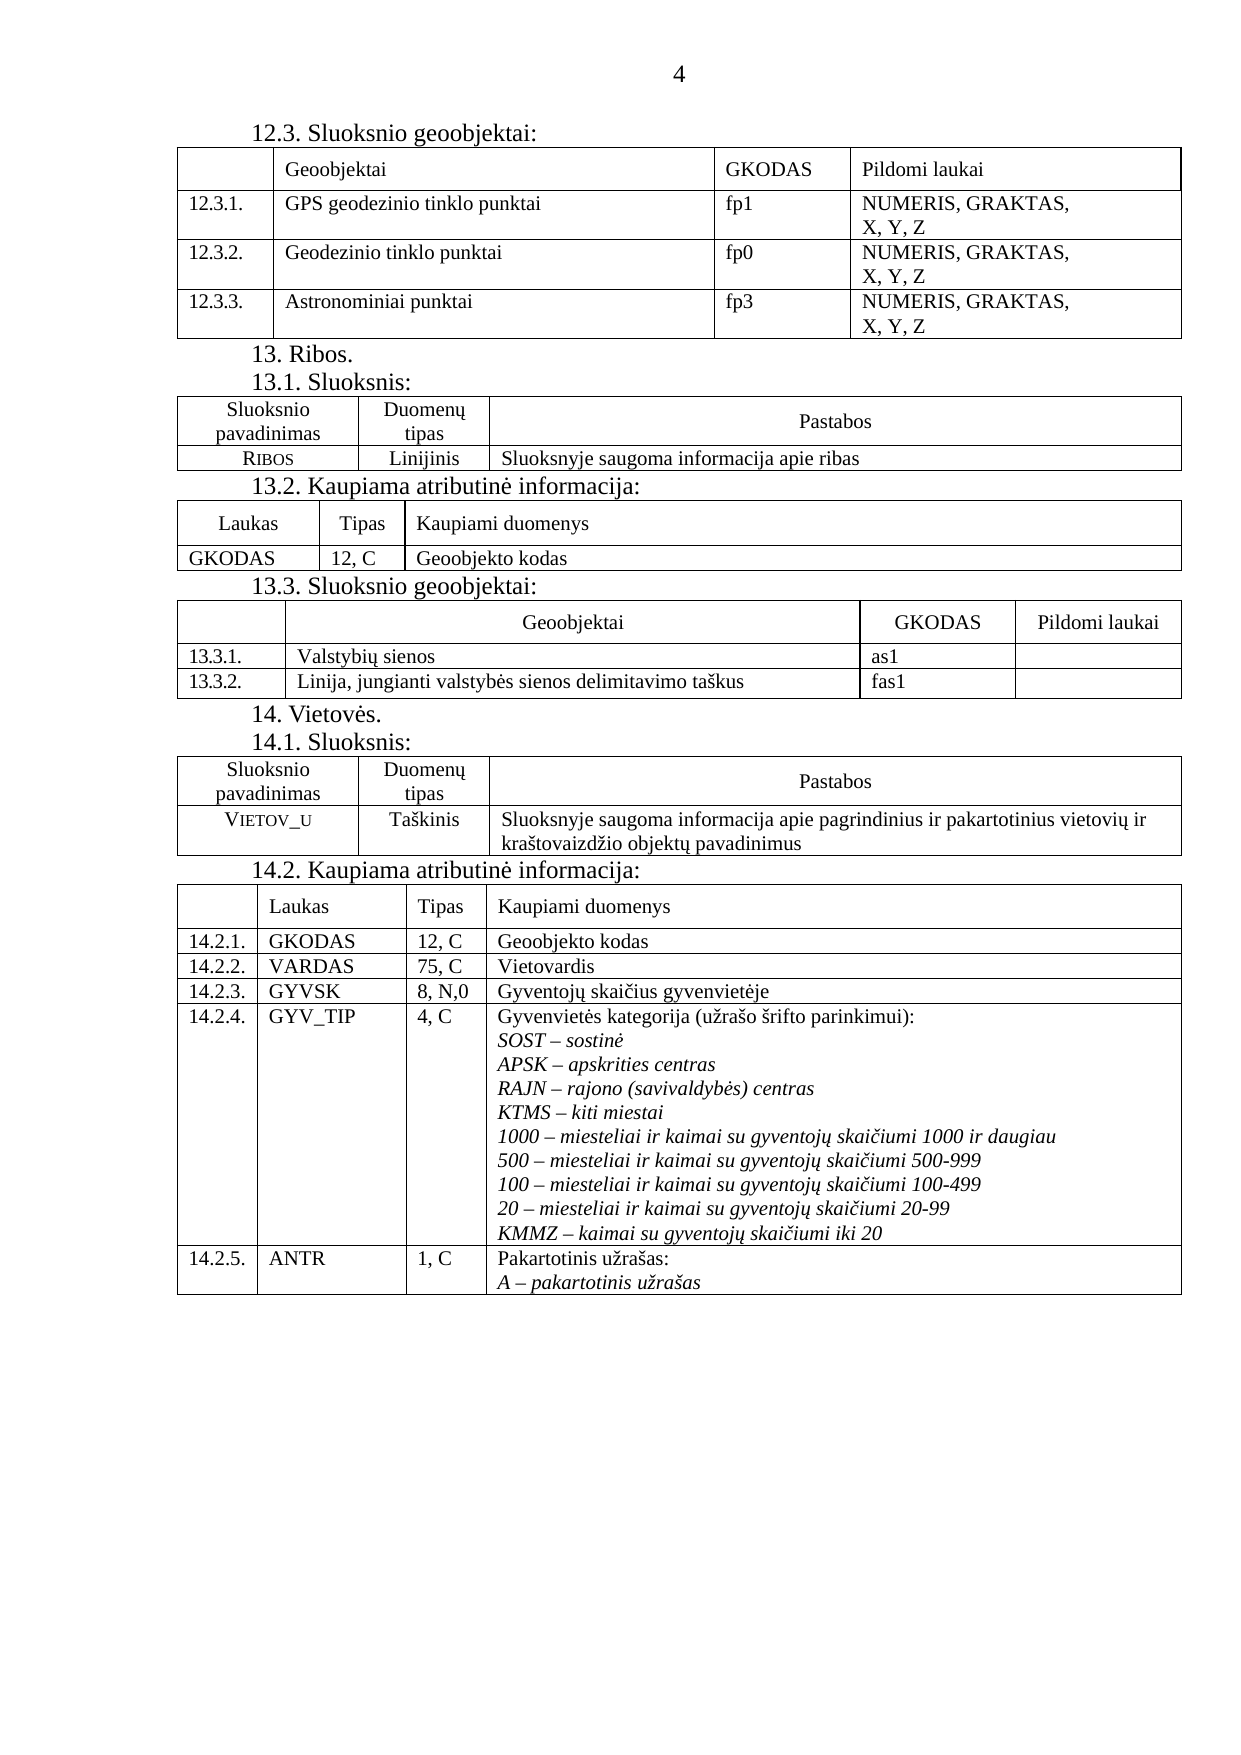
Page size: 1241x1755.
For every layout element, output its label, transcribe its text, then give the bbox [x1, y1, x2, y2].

table_cell Gyvenvietės kategorija (užrašo šrifto parinkimui): SOST – sostinė APSK – apskrities centras RAJN – rajono (savivaldybės) centras KTMS – kiti miestai 1000 – miesteliai ir kaimai su gyventojų skaičiumi 1000 ir daugiau 500 – miesteliai ir kaimai su gyventojų skaičiumi 500-999 100 – miesteliai ir kaimai su gyventojų skaičiumi 100-499 20 – miesteliai ir kaimai su gyventojų skaičiumi 20-99 KMMZ – kaimai su gyventojų skaičiumi iki 20 [487, 1004, 1181, 1244]
table_header Tipas [320, 501, 404, 545]
table_cell Geodezinio tinklo punktai [274, 240, 714, 288]
table_cell 12.3.1. [178, 191, 273, 239]
table_cell [1016, 669, 1181, 698]
table_cell 12, C [407, 929, 486, 953]
table_header Sluoksnio pavadinimas [178, 397, 358, 445]
text 13.1. Sluoksnis: [177, 367, 1181, 396]
subtitle 14.2. Kaupiama atributinė informacija: [177, 856, 1181, 884]
table_cell VARDAS [258, 954, 406, 978]
table_cell Geoobjekto kodas [406, 546, 1181, 570]
table_cell 14.2.3. [178, 979, 257, 1003]
table_cell Geoobjekto kodas [487, 929, 1181, 953]
table_cell as1 [861, 644, 1015, 668]
table_cell Gyventojų skaičius gyvenvietėje [487, 979, 1181, 1003]
table_cell 8, N,0 [407, 979, 486, 1003]
table_cell Valstybių sienos [286, 644, 859, 668]
table_cell 4, C [407, 1004, 486, 1244]
table_cell 14.2.4. [178, 1004, 257, 1244]
table_cell Taškinis [359, 806, 489, 854]
table_cell 75, C [407, 954, 486, 978]
table_cell 13.3.1. [178, 644, 285, 668]
table_cell Vietov_u [178, 806, 358, 854]
table_cell NUMERIS, GRAKTAS, X, Y, Z [851, 240, 1181, 288]
table_header Pildomi laukai [1016, 601, 1181, 643]
table_cell NUMERIS, GRAKTAS, X, Y, Z [851, 290, 1181, 338]
table_cell NUMERIS, GRAKTAS, X, Y, Z [851, 191, 1181, 239]
table_header Duomenų tipas [359, 757, 489, 805]
table_header Sluoksnio pavadinimas [178, 757, 358, 805]
table_cell Astronominiai punktai [274, 290, 714, 338]
table_cell 12.3.3. [178, 290, 273, 338]
table_cell 13.3.2. [178, 669, 285, 698]
table_cell ANTR [258, 1246, 406, 1294]
table_cell 12.3.2. [178, 240, 273, 288]
table_cell GKODAS [258, 929, 406, 953]
table_cell [1016, 644, 1181, 668]
table_header GKODAS [861, 601, 1015, 643]
table_cell GKODAS [178, 546, 319, 570]
table_header Geoobjektai [274, 148, 714, 189]
table_cell Vietovardis [487, 954, 1181, 978]
table_cell 14.2.5. [178, 1246, 257, 1294]
table_header Pastabos [490, 757, 1181, 805]
table_cell fas1 [861, 669, 1015, 698]
table_header Pastabos [490, 397, 1181, 445]
table_cell Linijinis [359, 446, 489, 470]
table_header [178, 885, 257, 927]
table_cell Sluoksnyje saugoma informacija apie ribas [490, 446, 1181, 470]
table_header Tipas [407, 885, 486, 927]
table_header Laukas [178, 501, 319, 545]
subtitle 13.2. Kaupiama atributinė informacija: [177, 471, 1181, 500]
table_cell Linija, jungianti valstybės sienos delimitavimo taškus [286, 669, 859, 698]
table_cell fp3 [715, 290, 850, 338]
table_cell GYVSK [258, 979, 406, 1003]
table_header Laukas [258, 885, 406, 927]
table_cell GPS geodezinio tinklo punktai [274, 191, 714, 239]
table_cell 14.2.1. [178, 929, 257, 953]
subtitle 12.3. Sluoksnio geoobjektai: [177, 118, 1181, 147]
subtitle 13. Ribos. [177, 339, 1181, 367]
table_header GKODAS [715, 148, 850, 189]
table_cell fp1 [715, 191, 850, 239]
table_header Kaupiami duomenys [406, 501, 1181, 545]
table_header [178, 601, 285, 643]
table_header Duomenų tipas [359, 397, 489, 445]
table_header Geoobjektai [286, 601, 859, 643]
table_cell 1, C [407, 1246, 486, 1294]
table_cell 14.2.2. [178, 954, 257, 978]
table_header Pildomi laukai [851, 148, 1180, 189]
table_cell fp0 [715, 240, 850, 288]
subtitle 13.3. Sluoksnio geoobjektai: [177, 571, 1181, 600]
table_header Kaupiami duomenys [487, 885, 1181, 927]
text 14.1. Sluoksnis: [177, 727, 1181, 756]
table_cell Sluoksnyje saugoma informacija apie pagrindinius ir pakartotinius vietovių ir kraštovaizdžio objektų pavadinimus [490, 806, 1181, 854]
table_cell 12, C [320, 546, 404, 570]
subtitle 14. Vietovės. [177, 699, 1181, 727]
table_cell Pakartotinis užrašas: A – pakartotinis užrašas [487, 1246, 1181, 1294]
table_header [178, 148, 273, 189]
table_cell Ribos [178, 446, 358, 470]
table_cell GYV_TIP [258, 1004, 406, 1244]
